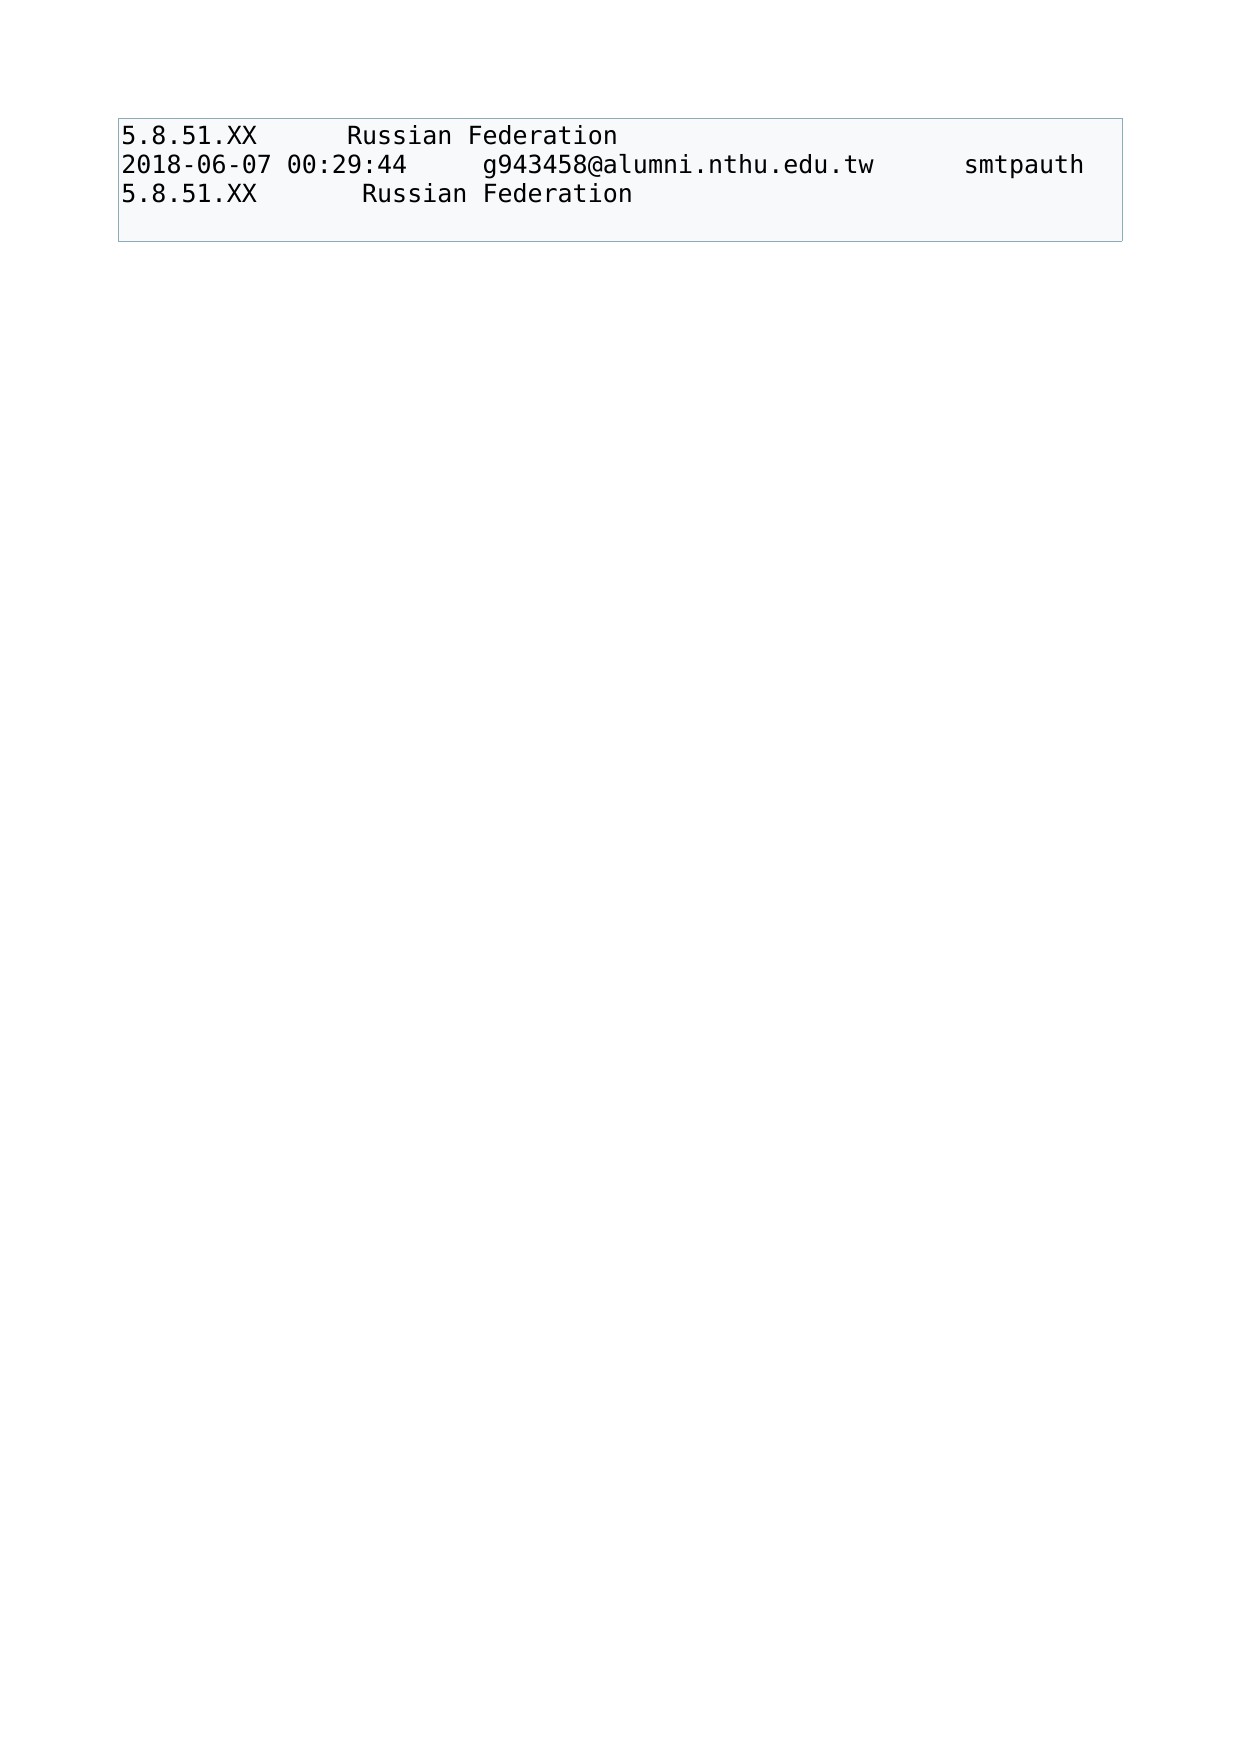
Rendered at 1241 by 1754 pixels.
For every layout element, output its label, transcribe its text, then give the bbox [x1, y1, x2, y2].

text 5.8.51.XX Russian Federation 2018-06-07 00:29:44 g943458@alumni.nthu.edu.tw smtpauth 5.8.51.XX Russian Federation [119, 119, 1122, 241]
